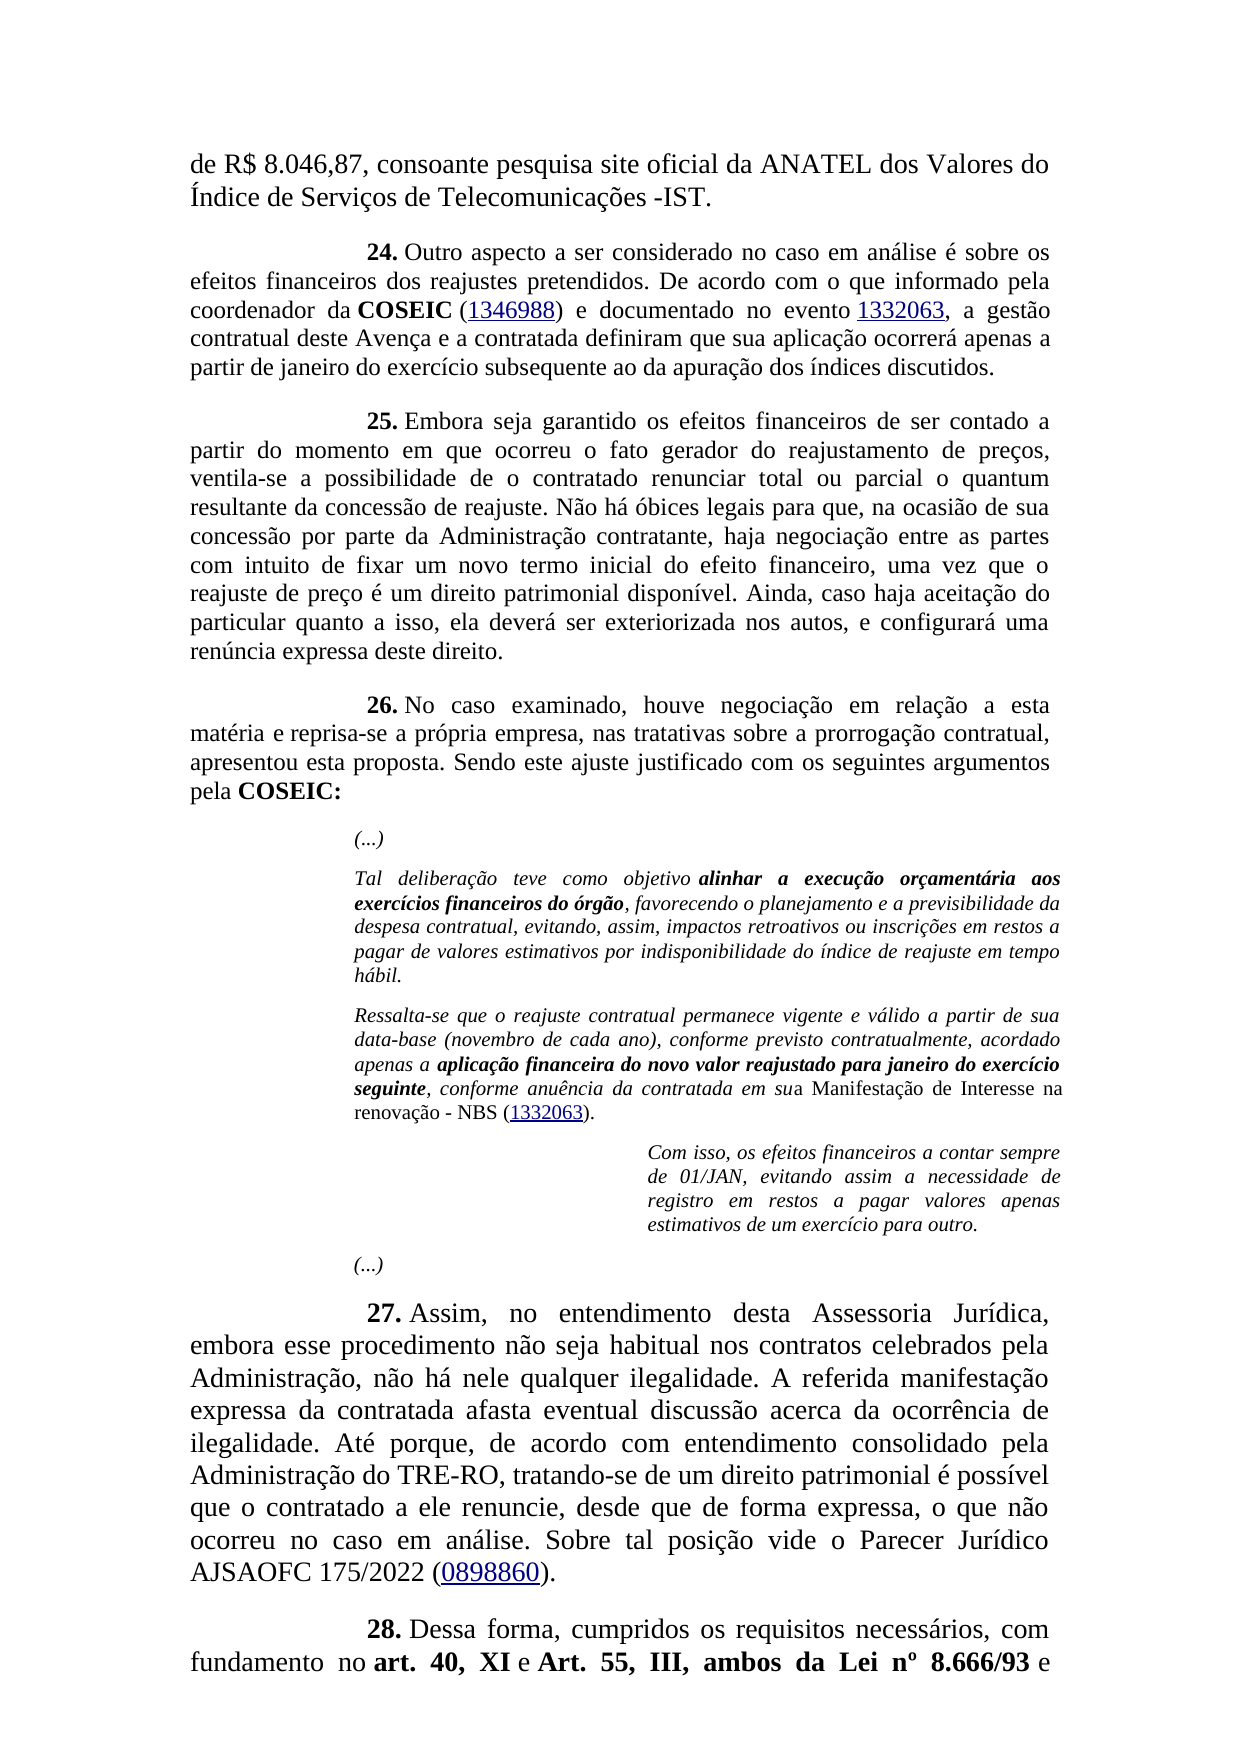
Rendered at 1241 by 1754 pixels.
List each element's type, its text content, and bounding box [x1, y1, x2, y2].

text de R$ 8.046,87, consoante pesquisa site oficial da ANATEL dos Valores do Índice de Serviços de Telecomunicações -IST. [190, 147, 1051, 212]
text 27. Assim, no entendimento desta Assessoria Jurídica, embora esse procedimento não seja habitual nos contratos celebrados pela Administração, não há nele qualquer ilegalidade. A referida manifestação expressa da contratada afasta eventual discussão acerca da ocorrência de ilegalidade. Até porque, de acordo com entendimento consolidado pela Administração do TRE-RO, tratando-se de um direito patrimonial é possível que o contratado a ele renuncie, desde que de forma expressa, o que não ocorreu no caso em análise. Sobre tal posição vide o Parecer Jurídico AJSAOFC 175/2022 (0898860). [190, 1296, 1051, 1588]
text 26. No caso examinado, houve negociação em relação a esta matéria e reprisa-se a própria empresa, nas tratativas sobre a prorrogação contratual, apresentou esta proposta. Sendo este ajuste justificado com os seguintes argumentos pela COSEIC: [190, 690, 1051, 805]
text Com isso, os efeitos financeiros a contar sempre de 01/JAN, evitando assim a necessidade de registro em restos a pagar valores apenas estimativos de um exercício para outro. [647, 1140, 1063, 1236]
text (...) [354, 826, 1063, 850]
text 24. Outro aspecto a ser considerado no caso em análise é sobre os efeitos financeiros dos reajustes pretendidos. De acordo com o que informado pela coordenador da COSEIC (1346988) e documentado no evento 1332063, a gestão contratual deste Avença e a contratada definiram que sua aplicação ocorrerá apenas a partir de janeiro do exercício subsequente ao da apuração dos índices discutidos. [190, 237, 1051, 381]
text (...) [354, 1252, 1063, 1276]
text Ressalta-se que o reajuste contratual permanece vigente e válido a partir de sua data-base (novembro de cada ano), conforme previsto contratualmente, acordado apenas a aplicação financeira do novo valor reajustado para janeiro do exercício seguinte, conforme anuência da contratada em sua Manifestação de Interesse na renovação - NBS (1332063). [354, 1003, 1063, 1124]
text 25. Embora seja garantido os efeitos financeiros de ser contado a partir do momento em que ocorreu o fato gerador do reajustamento de preços, ventila-se a possibilidade de o contratado renunciar total ou parcial o quantum resultante da concessão de reajuste. Não há óbices legais para que, na ocasião de sua concessão por parte da Administração contratante, haja negociação entre as partes com intuito de fixar um novo termo inicial do efeito financeiro, uma vez que o reajuste de preço é um direito patrimonial disponível. Ainda, caso haja aceitação do particular quanto a isso, ela deverá ser exteriorizada nos autos, e configurará uma renúncia expressa deste direito. [190, 406, 1051, 665]
text Tal deliberação teve como objetivo alinhar a execução orçamentária aos exercícios financeiros do órgão, favorecendo o planejamento e a previsibilidade da despesa contratual, evitando, assim, impactos retroativos ou inscrições em restos a pagar de valores estimativos por indisponibilidade do índice de reajuste em tempo hábil. [354, 866, 1063, 987]
text 28. Dessa forma, cumpridos os requisitos necessários, com fundamento no art. 40, XI e Art. 55, III, ambos da Lei nº 8.666/93 e [190, 1613, 1051, 1677]
